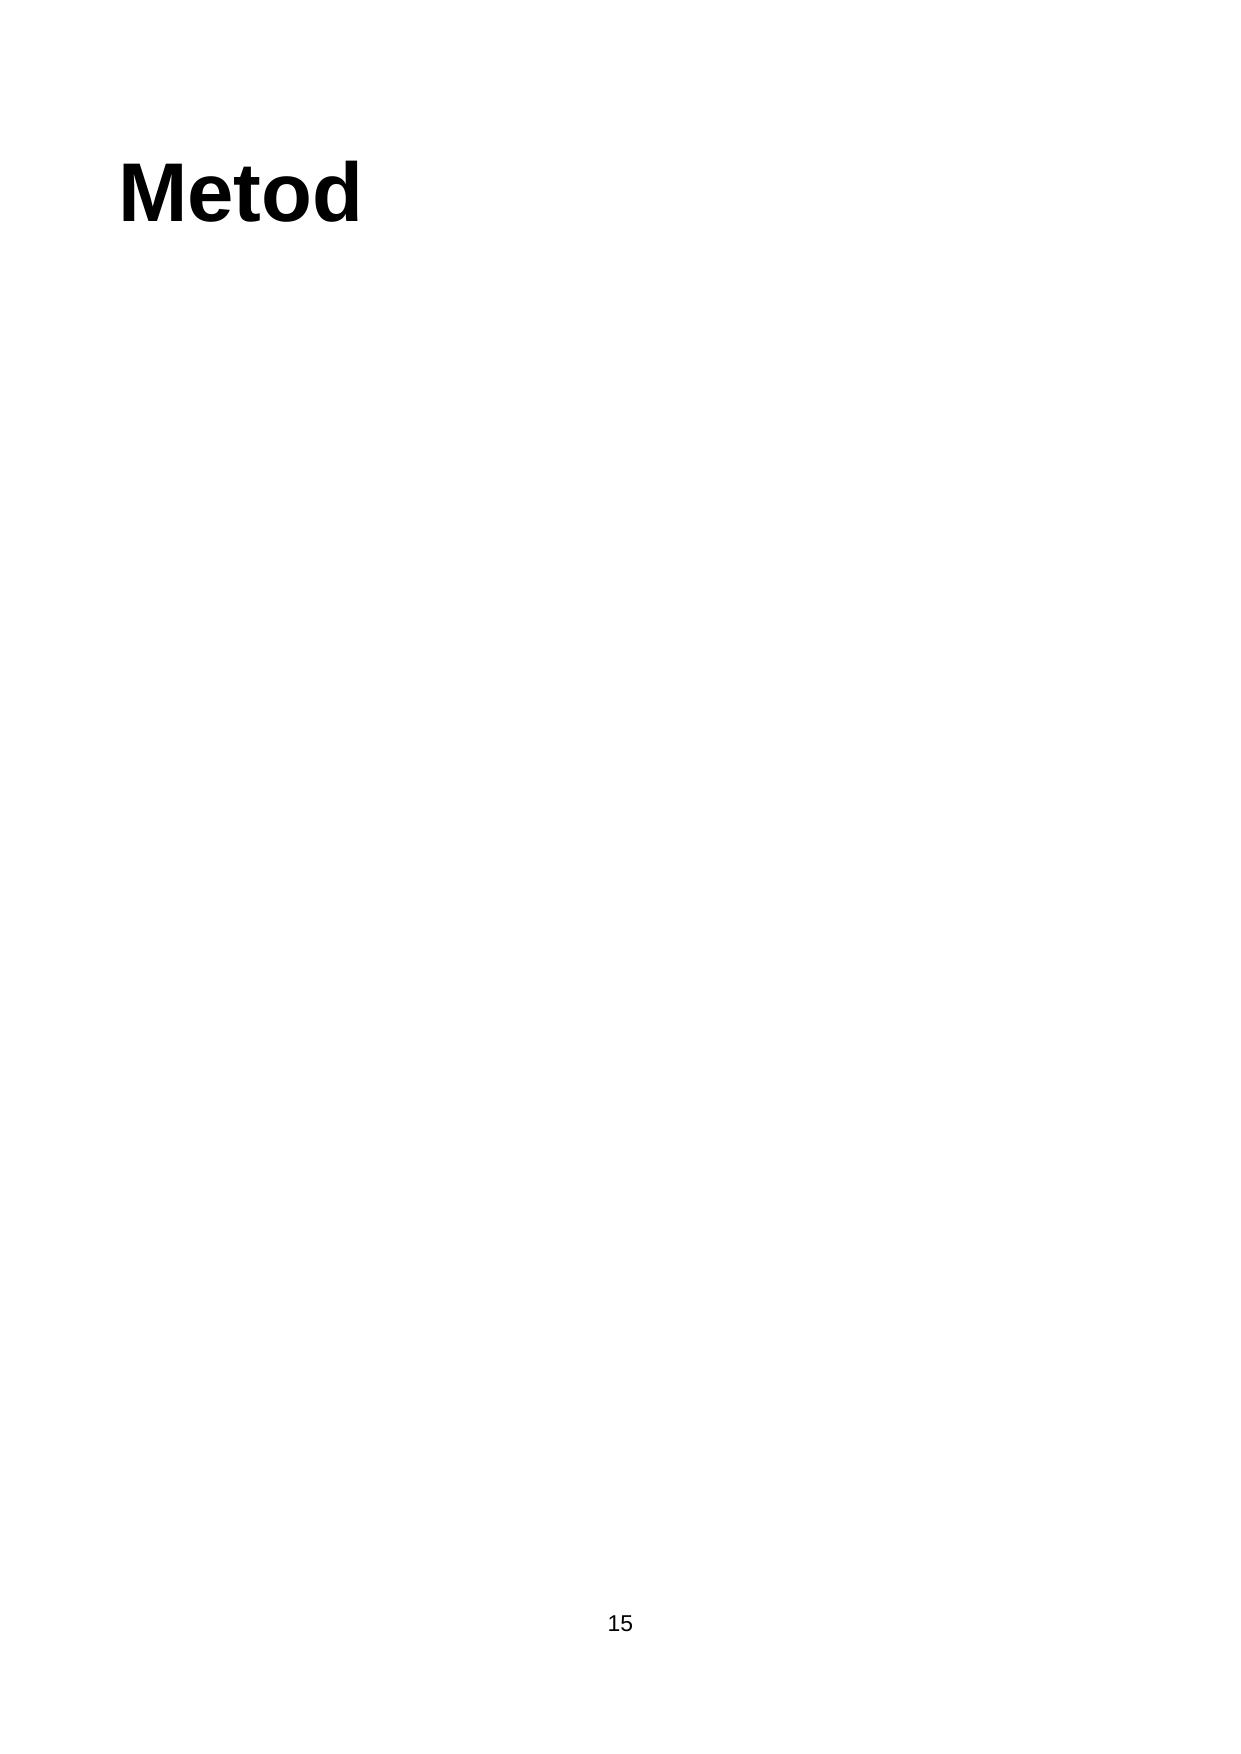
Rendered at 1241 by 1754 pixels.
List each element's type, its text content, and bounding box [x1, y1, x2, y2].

text Metod [118, 143, 1122, 239]
